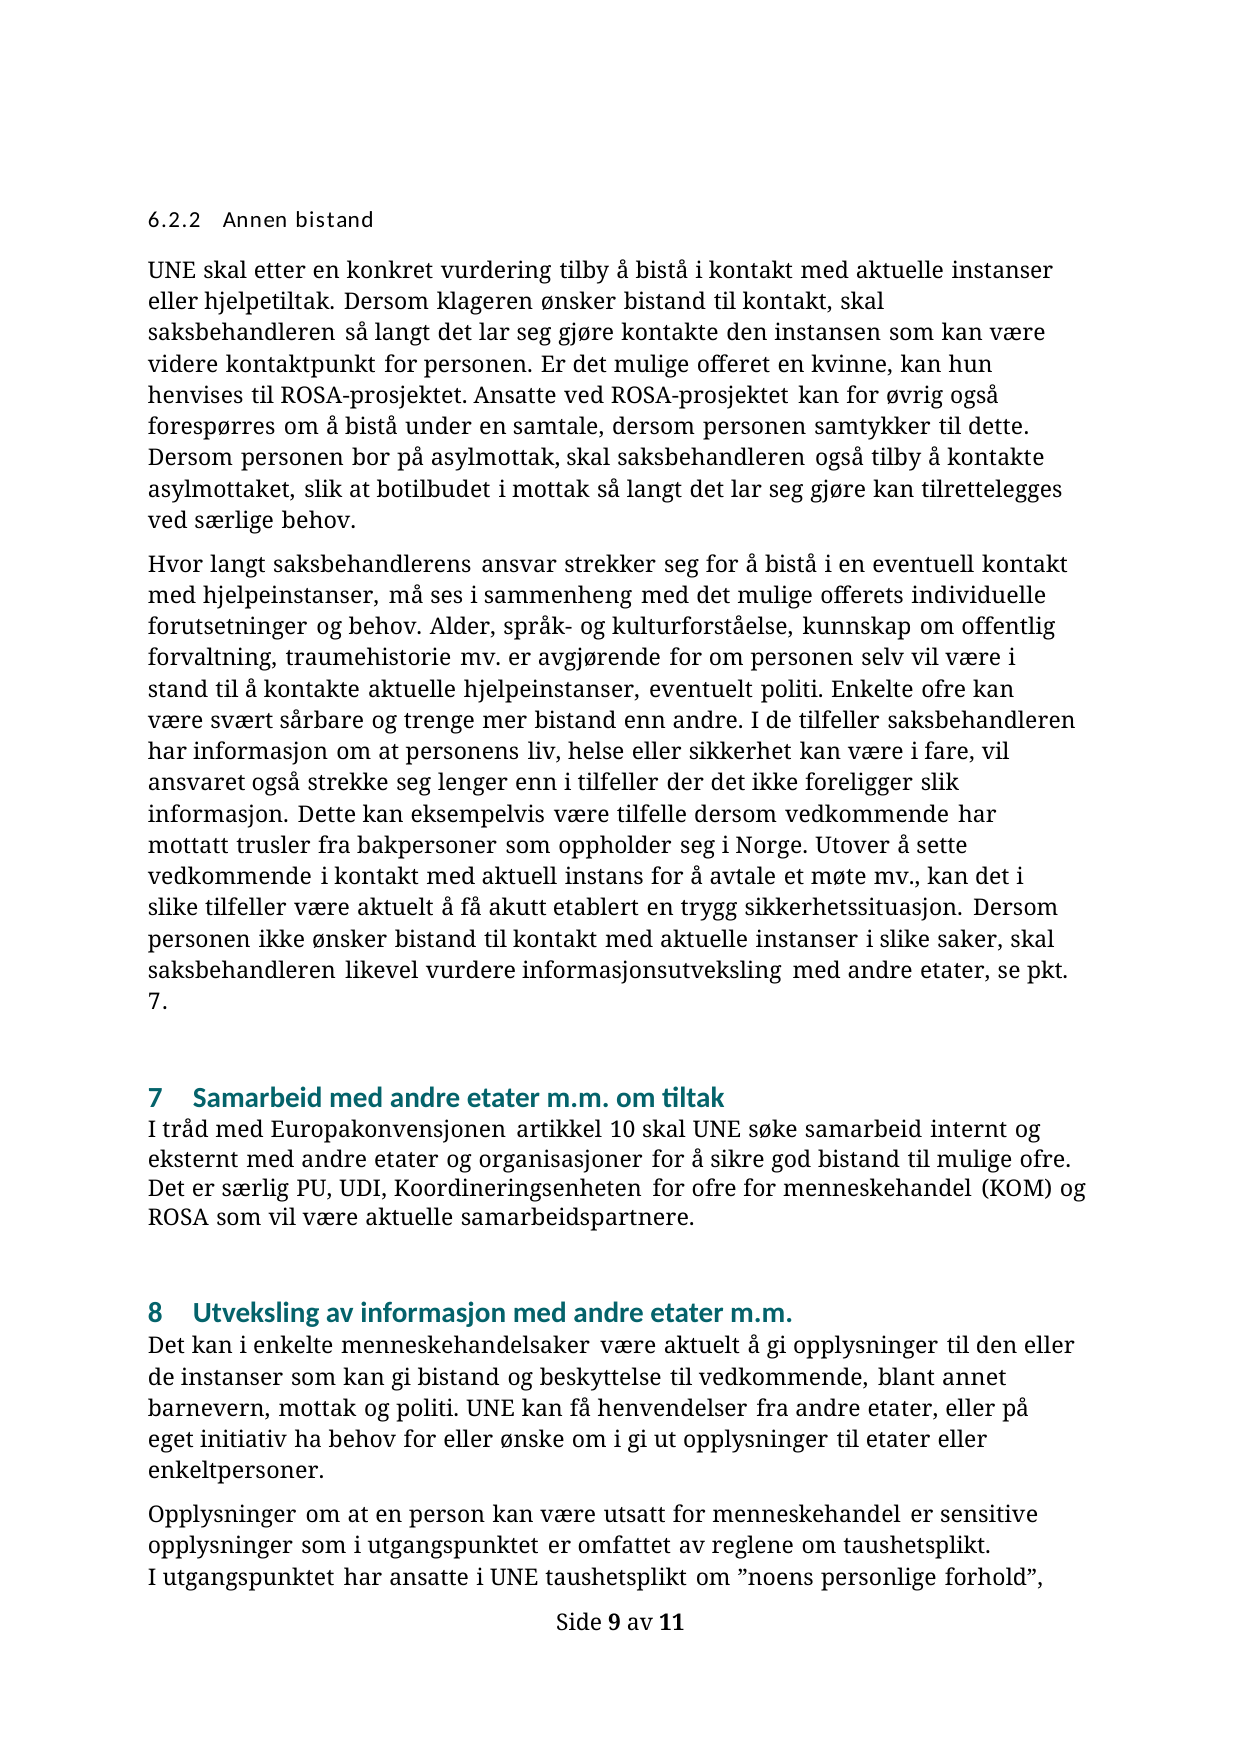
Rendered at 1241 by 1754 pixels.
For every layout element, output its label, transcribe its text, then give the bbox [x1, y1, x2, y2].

text UNE skal etter en konkret vurdering tilby å bistå i kontakt med aktuelle instanser eller hjelpetiltak. Dersom klageren ønsker bistand til kontakt, skal saksbehandleren så langt det lar seg gjøre kontakte den instansen som kan være videre kontaktpunkt for personen. Er det mulige offeret en kvinne, kan hun henvises til ROSA-prosjektet. Ansatte ved ROSA-prosjektet kan for øvrig også forespørres om å bistå under en samtale, dersom personen samtykker til dette. Dersom personen bor på asylmottak, skal saksbehandleren også tilby å kontakte asylmottaket, slik at botilbudet i mottak så langt det lar seg gjøre kan tilrettelegges ved særlige behov. [148, 254, 1078, 535]
subtitle Utveksling av informasjon med andre etater m.m. [148, 1294, 1093, 1329]
text I tråd med Europakonvensjonen artikkel 10 skal UNE søke samarbeid internt og eksternt med andre etater og organisasjoner for å sikre god bistand til mulige ofre. Det er særlig PU, UDI, Koordineringsenheten for ofre for menneskehandel (KOM) og ROSA som vil være aktuelle samarbeidspartnere. [148, 1114, 1093, 1231]
text Det kan i enkelte menneskehandelsaker være aktuelt å gi opplysninger til den eller de instanser som kan gi bistand og beskyttelse til vedkommende, blant annet barnevern, mottak og politi. UNE kan få henvendelser fra andre etater, eller på eget initiativ ha behov for eller ønske om i gi ut opplysninger til etater eller enkeltpersoner. [148, 1329, 1077, 1486]
subtitle Samarbeid med andre etater m.m. om tiltak [148, 1079, 1093, 1114]
subtitle Annen bistand [148, 204, 1093, 233]
text Opplysninger om at en person kan være utsatt for menneskehandel er sensitive opplysninger som i utgangspunktet er omfattet av reglene om taushetsplikt. I utgangspunktet har ansatte i UNE taushetsplikt om ”noens personlige forhold”, [148, 1498, 1058, 1592]
text Hvor langt saksbehandlerens ansvar strekker seg for å bistå i en eventuell kontakt med hjelpeinstanser, må ses i sammenheng med det mulige offerets individuelle forutsetninger og behov. Alder, språk- og kulturforståelse, kunnskap om offentlig forvaltning, traumehistorie mv. er avgjørende for om personen selv vil være i stand til å kontakte aktuelle hjelpeinstanser, eventuelt politi. Enkelte ofre kan være svært sårbare og trenge mer bistand enn andre. I de tilfeller saksbehandleren har informasjon om at personens liv, helse eller sikkerhet kan være i fare, vil ansvaret også strekke seg lenger enn i tilfeller der det ikke foreligger slik informasjon. Dette kan eksempelvis være tilfelle dersom vedkommende har mottatt trusler fra bakpersoner som oppholder seg i Norge. Utover å sette vedkommende i kontakt med aktuell instans for å avtale et møte mv., kan det i slike tilfeller være aktuelt å få akutt etablert en trygg sikkerhetssituasjon. Dersom personen ikke ønsker bistand til kontakt med aktuelle instanser i slike saker, skal saksbehandleren likevel vurdere informasjonsutveksling med andre etater, se pkt. 7. [148, 548, 1076, 1016]
